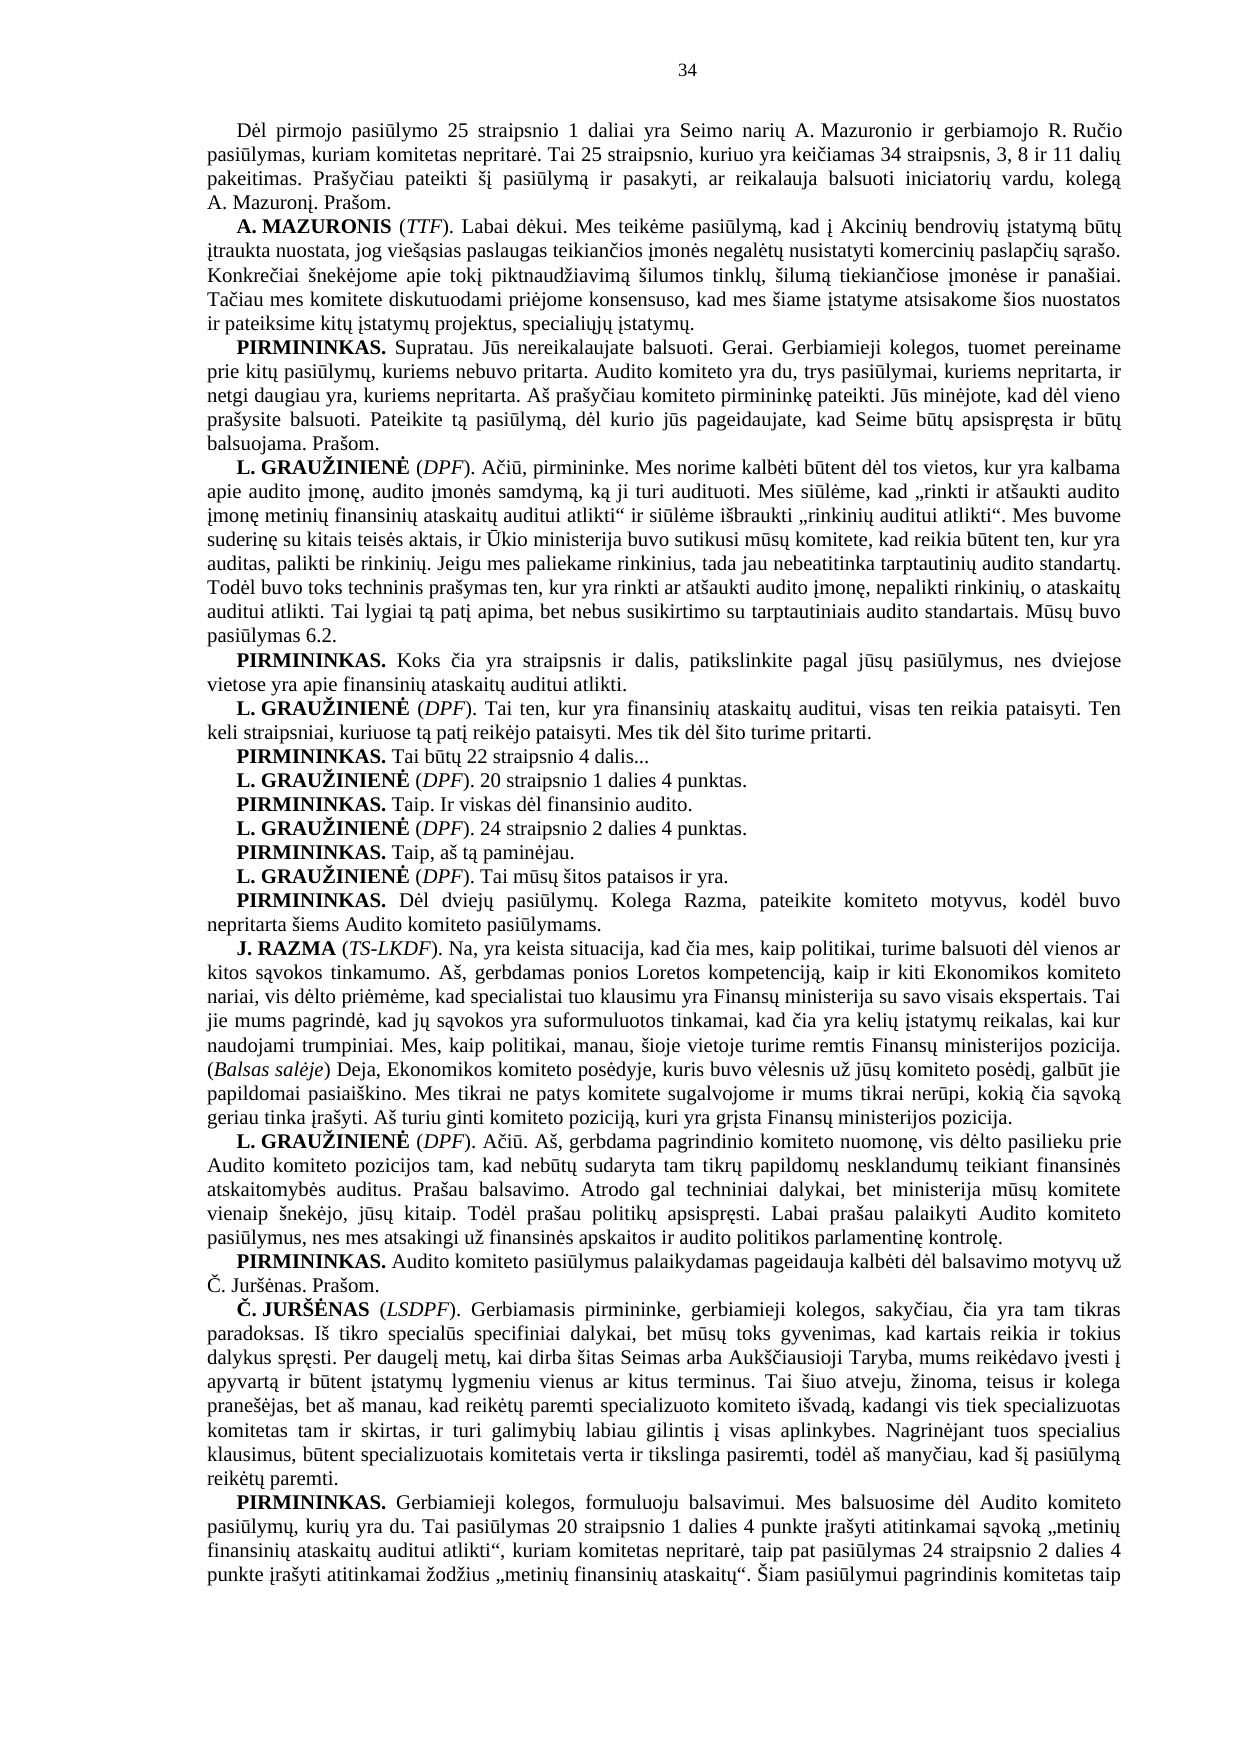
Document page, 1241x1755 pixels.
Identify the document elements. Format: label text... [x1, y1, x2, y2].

text PIRMININKAS. Taip, aš tą paminėjau. [207, 840, 1122, 864]
text L. GRAUŽINIENĖ (DPF). Tai ten, kur yra finansinių ataskaitų auditui, visas ten reikia pataisyti. Ten keli straipsniai, kuriuose tą patį reikėjo pataisyti. Mes tik dėl šito turime pritarti. [207, 696, 1122, 744]
text PIRMININKAS. Supratau. Jūs nereikalaujate balsuoti. Gerai. Gerbiamieji kolegos, tuomet pereiname prie kitų pasiūlymų, kuriems nebuvo pritarta. Audito komiteto yra du, trys pasiūlymai, kuriems nepritarta, ir netgi daugiau yra, kuriems nepritarta. Aš prašyčiau komiteto pirmininkę pateikti. Jūs minėjote, kad dėl vieno prašysite balsuoti. Pateikite tą pasiūlymą, dėl kurio jūs pageidaujate, kad Seime būtų apsispręsta ir būtų balsuojama. Prašom. [207, 335, 1122, 455]
text L. GRAUŽINIENĖ (DPF). Ačiū, pirmininke. Mes norime kalbėti būtent dėl tos vietos, kur yra kalbama apie audito įmonę, audito įmonės samdymą, ką ji turi audituoti. Mes siūlėme, kad „rinkti ir atšaukti audito įmonę metinių finansinių ataskaitų auditui atlikti“ ir siūlėme išbraukti „rinkinių auditui atlikti“. Mes buvome suderinę su kitais teisės aktais, ir Ūkio ministerija buvo sutikusi mūsų komitete, kad reikia būtent ten, kur yra auditas, palikti be rinkinių. Jeigu mes paliekame rinkinius, tada jau nebeatitinka tarptautinių audito standartų. Todėl buvo toks techninis prašymas ten, kur yra rinkti ar atšaukti audito įmonę, nepalikti rinkinių, o ataskaitų auditui atlikti. Tai lygiai tą patį apima, bet nebus susikirtimo su tarptautiniais audito standartais. Mūsų buvo pasiūlymas 6.2. [207, 455, 1122, 647]
text PIRMININKAS. Koks čia yra straipsnis ir dalis, patikslinkite pagal jūsų pasiūlymus, nes dviejose vietose yra apie finansinių ataskaitų auditui atlikti. [207, 647, 1122, 696]
text L. GRAUŽINIENĖ (DPF). 20 straipsnio 1 dalies 4 punktas. [207, 768, 1122, 792]
text PIRMININKAS. Audito komiteto pasiūlymus palaikydamas pageidauja kalbėti dėl balsavimo motyvų už Č. Juršėnas. Prašom. [207, 1249, 1122, 1297]
text PIRMININKAS. Taip. Ir viskas dėl finansinio audito. [207, 792, 1122, 816]
text L. GRAUŽINIENĖ (DPF). Tai mūsų šitos pataisos ir yra. [207, 864, 1122, 888]
text Dėl pirmojo pasiūlymo 25 straipsnio 1 daliai yra Seimo narių A. Mazuronio ir gerbiamojo R. Ručio pasiūlymas, kuriam komitetas nepritarė. Tai 25 straipsnio, kuriuo yra keičiamas 34 straipsnis, 3, 8 ir 11 dalių pakeitimas. Prašyčiau pateikti šį pasiūlymą ir pasakyti, ar reikalauja balsuoti iniciatorių vardu, kolegą A. Mazuronį. Prašom. [207, 118, 1122, 214]
text A. MAZURONIS (TTF). Labai dėkui. Mes teikėme pasiūlymą, kad į Akcinių bendrovių įstatymą būtų įtraukta nuostata, jog viešąsias paslaugas teikiančios įmonės negalėtų nusistatyti komercinių paslapčių sąrašo. Konkrečiai šnekėjome apie tokį piktnaudžiavimą šilumos tinklų, šilumą tiekiančiose įmonėse ir panašiai. Tačiau mes komitete diskutuodami priėjome konsensuso, kad mes šiame įstatyme atsisakome šios nuostatos ir pateiksime kitų įstatymų projektus, specialiųjų įstatymų. [207, 214, 1122, 335]
text J. RAZMA (TS-LKDF). Na, yra keista situacija, kad čia mes, kaip politikai, turime balsuoti dėl vienos ar kitos sąvokos tinkamumo. Aš, gerbdamas ponios Loretos kompetenciją, kaip ir kiti Ekonomikos komiteto nariai, vis dėlto priėmėme, kad specialistai tuo klausimu yra Finansų ministerija su savo visais ekspertais. Tai jie mums pagrindė, kad jų sąvokos yra suformuluotos tinkamai, kad čia yra kelių įstatymų reikalas, kai kur naudojami trumpiniai. Mes, kaip politikai, manau, šioje vietoje turime remtis Finansų ministerijos pozicija. (Balsas salėje) Deja, Ekonomikos komiteto posėdyje, kuris buvo vėlesnis už jūsų komiteto posėdį, galbūt jie papildomai pasiaiškino. Mes tikrai ne patys komitete sugalvojome ir mums tikrai nerūpi, kokią čia sąvoką geriau tinka įrašyti. Aš turiu ginti komiteto poziciją, kuri yra grįsta Finansų ministerijos pozicija. [207, 936, 1122, 1129]
text L. GRAUŽINIENĖ (DPF). Ačiū. Aš, gerbdama pagrindinio komiteto nuomonę, vis dėlto pasilieku prie Audito komiteto pozicijos tam, kad nebūtų sudaryta tam tikrų papildomų nesklandumų teikiant finansinės atskaitomybės auditus. Prašau balsavimo. Atrodo gal techniniai dalykai, bet ministerija mūsų komitete vienaip šnekėjo, jūsų kitaip. Todėl prašau politikų apsispręsti. Labai prašau palaikyti Audito komiteto pasiūlymus, nes mes atsakingi už finansinės apskaitos ir audito politikos parlamentinę kontrolę. [207, 1129, 1122, 1249]
text PIRMININKAS. Gerbiamieji kolegos, formuluoju balsavimui. Mes balsuosime dėl Audito komiteto pasiūlymų, kurių yra du. Tai pasiūlymas 20 straipsnio 1 dalies 4 punkte įrašyti atitinkamai sąvoką „metinių finansinių ataskaitų auditui atlikti“, kuriam komitetas nepritarė, taip pat pasiūlymas 24 straipsnio 2 dalies 4 punkte įrašyti atitinkamai žodžius „metinių finansinių ataskaitų“. Šiam pasiūlymui pagrindinis komitetas taip [207, 1490, 1122, 1586]
text PIRMININKAS. Dėl dviejų pasiūlymų. Kolega Razma, pateikite komiteto motyvus, kodėl buvo nepritarta šiems Audito komiteto pasiūlymams. [207, 888, 1122, 936]
text Č. JURŠĖNAS (LSDPF). Gerbiamasis pirmininke, gerbiamieji kolegos, sakyčiau, čia yra tam tikras paradoksas. Iš tikro specialūs specifiniai dalykai, bet mūsų toks gyvenimas, kad kartais reikia ir tokius dalykus spręsti. Per daugelį metų, kai dirba šitas Seimas arba Aukščiausioji Taryba, mums reikėdavo įvesti į apyvartą ir būtent įstatymų lygmeniu vienus ar kitus terminus. Tai šiuo atveju, žinoma, teisus ir kolega pranešėjas, bet aš manau, kad reikėtų paremti specializuoto komiteto išvadą, kadangi vis tiek specializuotas komitetas tam ir skirtas, ir turi galimybių labiau gilintis į visas aplinkybes. Nagrinėjant tuos specialius klausimus, būtent specializuotais komitetais verta ir tikslinga pasiremti, todėl aš manyčiau, kad šį pasiūlymą reikėtų paremti. [207, 1297, 1122, 1490]
text L. GRAUŽINIENĖ (DPF). 24 straipsnio 2 dalies 4 punktas. [207, 816, 1122, 840]
text PIRMININKAS. Tai būtų 22 straipsnio 4 dalis... [207, 744, 1122, 768]
